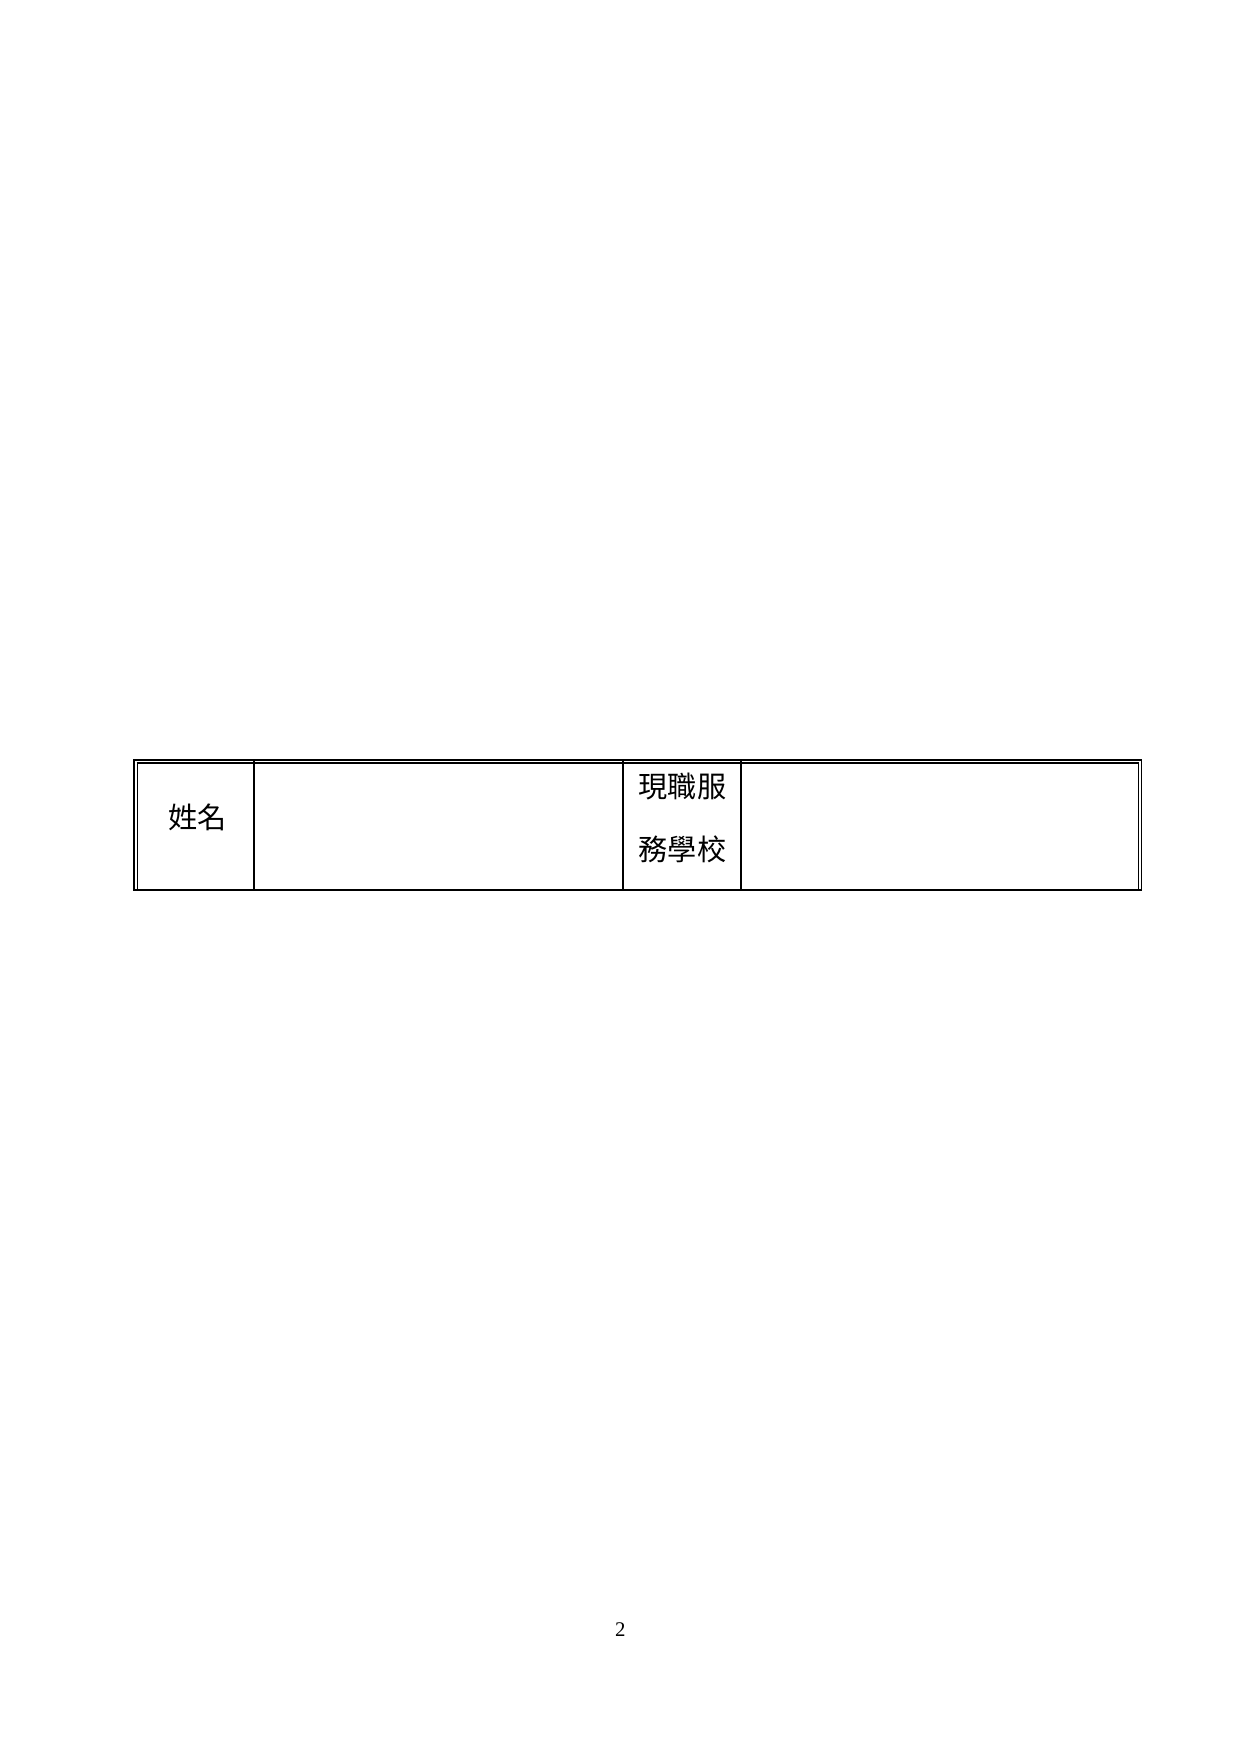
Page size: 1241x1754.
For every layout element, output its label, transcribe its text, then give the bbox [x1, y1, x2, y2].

table_header [742, 764, 1138, 889]
table_header 姓名 [138, 764, 253, 889]
table_header [255, 764, 622, 889]
table_header 現職服務學校 [624, 764, 740, 889]
